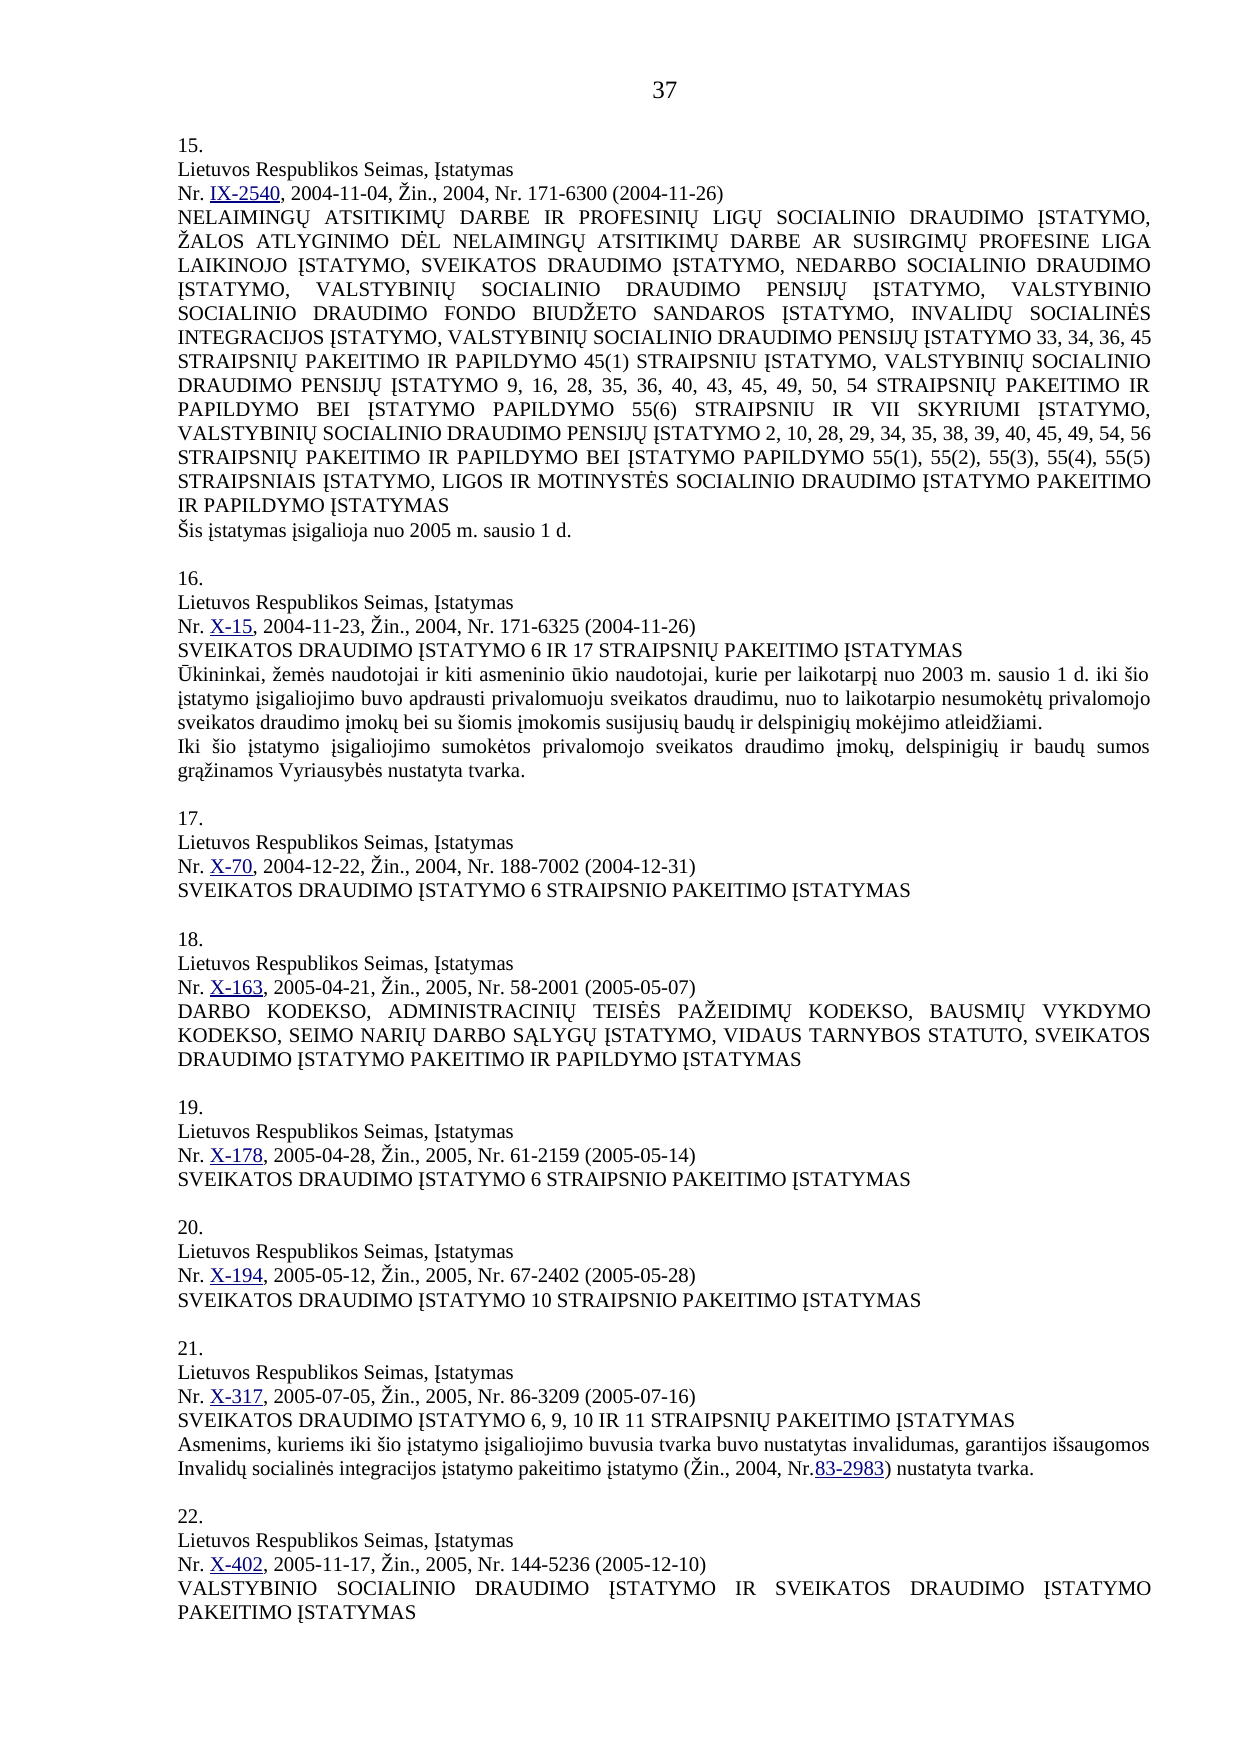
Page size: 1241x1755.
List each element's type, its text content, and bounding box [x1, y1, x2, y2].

text SVEIKATOS DRAUDIMO ĮSTATYMO 6, 9, 10 IR 11 STRAIPSNIŲ PAKEITIMO ĮSTATYMAS [177, 1408, 1152, 1432]
text Iki šio įstatymo įsigaliojimo sumokėtos privalomojo sveikatos draudimo įmokų, delspinigių ir baudų sumos grąžinamos Vyriausybės nustatyta tvarka. [177, 734, 1152, 782]
text Nr. X-317, 2005-07-05, Žin., 2005, Nr. 86-3209 (2005-07-16) [177, 1384, 1152, 1408]
text DARBO KODEKSO, ADMINISTRACINIŲ TEISĖS PAŽEIDIMŲ KODEKSO, BAUSMIŲ VYKDYMO KODEKSO, SEIMO NARIŲ DARBO SĄLYGŲ ĮSTATYMO, VIDAUS TARNYBOS STATUTO, SVEIKATOS DRAUDIMO ĮSTATYMO PAKEITIMO IR PAPILDYMO ĮSTATYMAS [177, 999, 1152, 1071]
text SVEIKATOS DRAUDIMO ĮSTATYMO 6 IR 17 STRAIPSNIŲ PAKEITIMO ĮSTATYMAS [177, 638, 1152, 662]
text 16. [177, 566, 1152, 590]
text 15. [177, 132, 1152, 157]
text Lietuvos Respublikos Seimas, Įstatymas [177, 951, 1152, 975]
text Nr. X-163, 2005-04-21, Žin., 2005, Nr. 58-2001 (2005-05-07) [177, 975, 1152, 999]
text SVEIKATOS DRAUDIMO ĮSTATYMO 6 STRAIPSNIO PAKEITIMO ĮSTATYMAS [177, 878, 1152, 902]
text NELAIMINGŲ ATSITIKIMŲ DARBE IR PROFESINIŲ LIGŲ SOCIALINIO DRAUDIMO ĮSTATYMO, ŽALOS ATLYGINIMO DĖL NELAIMINGŲ ATSITIKIMŲ DARBE AR SUSIRGIMŲ PROFESINE LIGA LAIKINOJO ĮSTATYMO, SVEIKATOS DRAUDIMO ĮSTATYMO, NEDARBO SOCIALINIO DRAUDIMO ĮSTATYMO, VALSTYBINIŲ SOCIALINIO DRAUDIMO PENSIJŲ ĮSTATYMO, VALSTYBINIO SOCIALINIO DRAUDIMO FONDO BIUDŽETO SANDAROS ĮSTATYMO, INVALIDŲ SOCIALINĖS INTEGRACIJOS ĮSTATYMO, VALSTYBINIŲ SOCIALINIO DRAUDIMO PENSIJŲ ĮSTATYMO 33, 34, 36, 45 STRAIPSNIŲ PAKEITIMO IR PAPILDYMO 45(1) STRAIPSNIU ĮSTATYMO, VALSTYBINIŲ SOCIALINIO DRAUDIMO PENSIJŲ ĮSTATYMO 9, 16, 28, 35, 36, 40, 43, 45, 49, 50, 54 STRAIPSNIŲ PAKEITIMO IR PAPILDYMO BEI ĮSTATYMO PAPILDYMO 55(6) STRAIPSNIU IR VII SKYRIUMI ĮSTATYMO, VALSTYBINIŲ SOCIALINIO DRAUDIMO PENSIJŲ ĮSTATYMO 2, 10, 28, 29, 34, 35, 38, 39, 40, 45, 49, 54, 56 STRAIPSNIŲ PAKEITIMO IR PAPILDYMO BEI ĮSTATYMO PAPILDYMO 55(1), 55(2), 55(3), 55(4), 55(5) STRAIPSNIAIS ĮSTATYMO, LIGOS IR MOTINYSTĖS SOCIALINIO DRAUDIMO ĮSTATYMO PAKEITIMO IR PAPILDYMO ĮSTATYMAS [177, 205, 1152, 517]
text 20. [177, 1215, 1152, 1239]
text 19. [177, 1095, 1152, 1119]
text Nr. X-15, 2004-11-23, Žin., 2004, Nr. 171-6325 (2004-11-26) [177, 614, 1152, 638]
text Lietuvos Respublikos Seimas, Įstatymas [177, 1360, 1152, 1384]
text Lietuvos Respublikos Seimas, Įstatymas [177, 1119, 1152, 1143]
text Nr. X-178, 2005-04-28, Žin., 2005, Nr. 61-2159 (2005-05-14) [177, 1143, 1152, 1167]
text Nr. X-194, 2005-05-12, Žin., 2005, Nr. 67-2402 (2005-05-28) [177, 1263, 1152, 1287]
text Šis įstatymas įsigalioja nuo 2005 m. sausio 1 d. [177, 517, 1152, 542]
text Lietuvos Respublikos Seimas, Įstatymas [177, 157, 1152, 181]
text SVEIKATOS DRAUDIMO ĮSTATYMO 10 STRAIPSNIO PAKEITIMO ĮSTATYMAS [177, 1287, 1152, 1312]
text 22. [177, 1504, 1152, 1528]
text Lietuvos Respublikos Seimas, Įstatymas [177, 830, 1152, 854]
text Nr. X-402, 2005-11-17, Žin., 2005, Nr. 144-5236 (2005-12-10) [177, 1552, 1152, 1576]
text Lietuvos Respublikos Seimas, Įstatymas [177, 590, 1152, 614]
text 18. [177, 927, 1152, 951]
text Ūkininkai, žemės naudotojai ir kiti asmeninio ūkio naudotojai, kurie per laikotarpį nuo 2003 m. sausio 1 d. iki šio įstatymo įsigaliojimo buvo apdrausti privalomuoju sveikatos draudimu, nuo to laikotarpio nesumokėtų privalomojo sveikatos draudimo įmokų bei su šiomis įmokomis susijusių baudų ir delspinigių mokėjimo atleidžiami. [177, 662, 1152, 734]
text Lietuvos Respublikos Seimas, Įstatymas [177, 1239, 1152, 1263]
text Lietuvos Respublikos Seimas, Įstatymas [177, 1528, 1152, 1552]
text Asmenims, kuriems iki šio įstatymo įsigaliojimo buvusia tvarka buvo nustatytas invalidumas, garantijos išsaugomos Invalidų socialinės integracijos įstatymo pakeitimo įstatymo (Žin., 2004, Nr.83-2983) nustatyta tvarka. [177, 1432, 1152, 1480]
text VALSTYBINIO SOCIALINIO DRAUDIMO ĮSTATYMO IR SVEIKATOS DRAUDIMO ĮSTATYMO PAKEITIMO ĮSTATYMAS [177, 1576, 1152, 1624]
text 21. [177, 1336, 1152, 1360]
text Nr. X-70, 2004-12-22, Žin., 2004, Nr. 188-7002 (2004-12-31) [177, 854, 1152, 878]
text SVEIKATOS DRAUDIMO ĮSTATYMO 6 STRAIPSNIO PAKEITIMO ĮSTATYMAS [177, 1167, 1152, 1191]
text Nr. IX-2540, 2004-11-04, Žin., 2004, Nr. 171-6300 (2004-11-26) [177, 181, 1152, 205]
text 17. [177, 806, 1152, 830]
